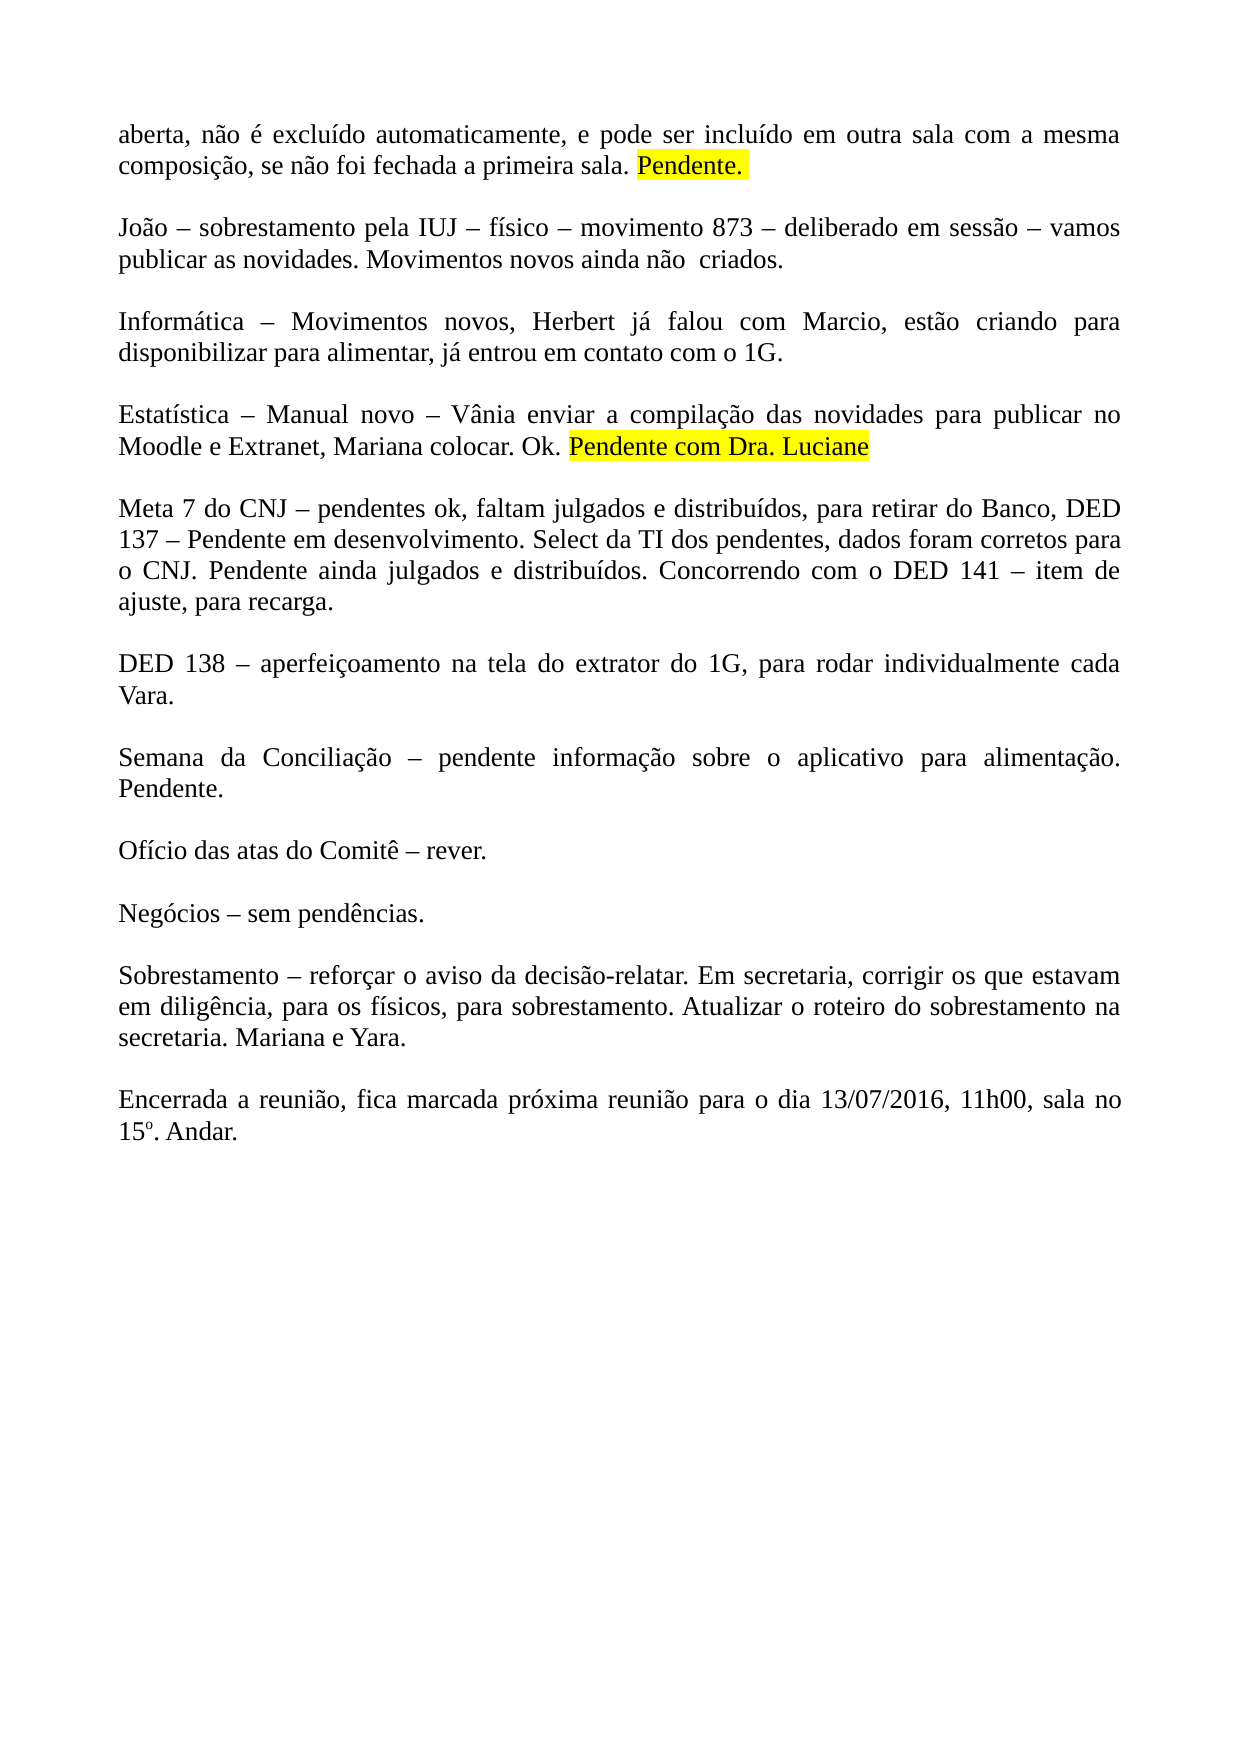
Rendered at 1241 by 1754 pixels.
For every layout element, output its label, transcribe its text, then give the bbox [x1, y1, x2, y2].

text aberta, não é excluído automaticamente, e pode ser incluído em outra sala com a mesma composição, se não foi fechada a primeira sala. Pendente. [118, 118, 1122, 180]
text João – sobrestamento pela IUJ – físico – movimento 873 – deliberado em sessão – vamos publicar as novidades. Movimentos novos ainda não criados. [118, 212, 1122, 274]
text Encerrada a reunião, fica marcada próxima reunião para o dia 13/07/2016, 11h00, sala no 15o. Andar. [118, 1084, 1122, 1146]
text Estatística – Manual novo – Vânia enviar a compilação das novidades para publicar no Moodle e Extranet, Mariana colocar. Ok. Pendente com Dra. Luciane [118, 398, 1122, 461]
text Ofício das atas do Comitê – rever. [118, 834, 1122, 866]
text Negócios – sem pendências. [118, 897, 1122, 928]
text Informática – Movimentos novos, Herbert já falou com Marcio, estão criando para disponibilizar para alimentar, já entrou em contato com o 1G. [118, 305, 1122, 367]
text DED 138 – aperfeiçoamento na tela do extrator do 1G, para rodar individualmente cada Vara. [118, 648, 1122, 710]
text Sobrestamento – reforçar o aviso da decisão-relatar. Em secretaria, corrigir os que estavam em diligência, para os físicos, para sobrestamento. Atualizar o roteiro do sobrestamento na secretaria. Mariana e Yara. [118, 959, 1122, 1052]
text Meta 7 do CNJ – pendentes ok, faltam julgados e distribuídos, para retirar do Banco, DED 137 – Pendente em desenvolvimento. Select da TI dos pendentes, dados foram corretos para o CNJ. Pendente ainda julgados e distribuídos. Concorrendo com o DED 141 – item de ajuste, para recarga. [118, 492, 1122, 616]
text Semana da Conciliação – pendente informação sobre o aplicativo para alimentação. Pendente. [118, 741, 1122, 803]
